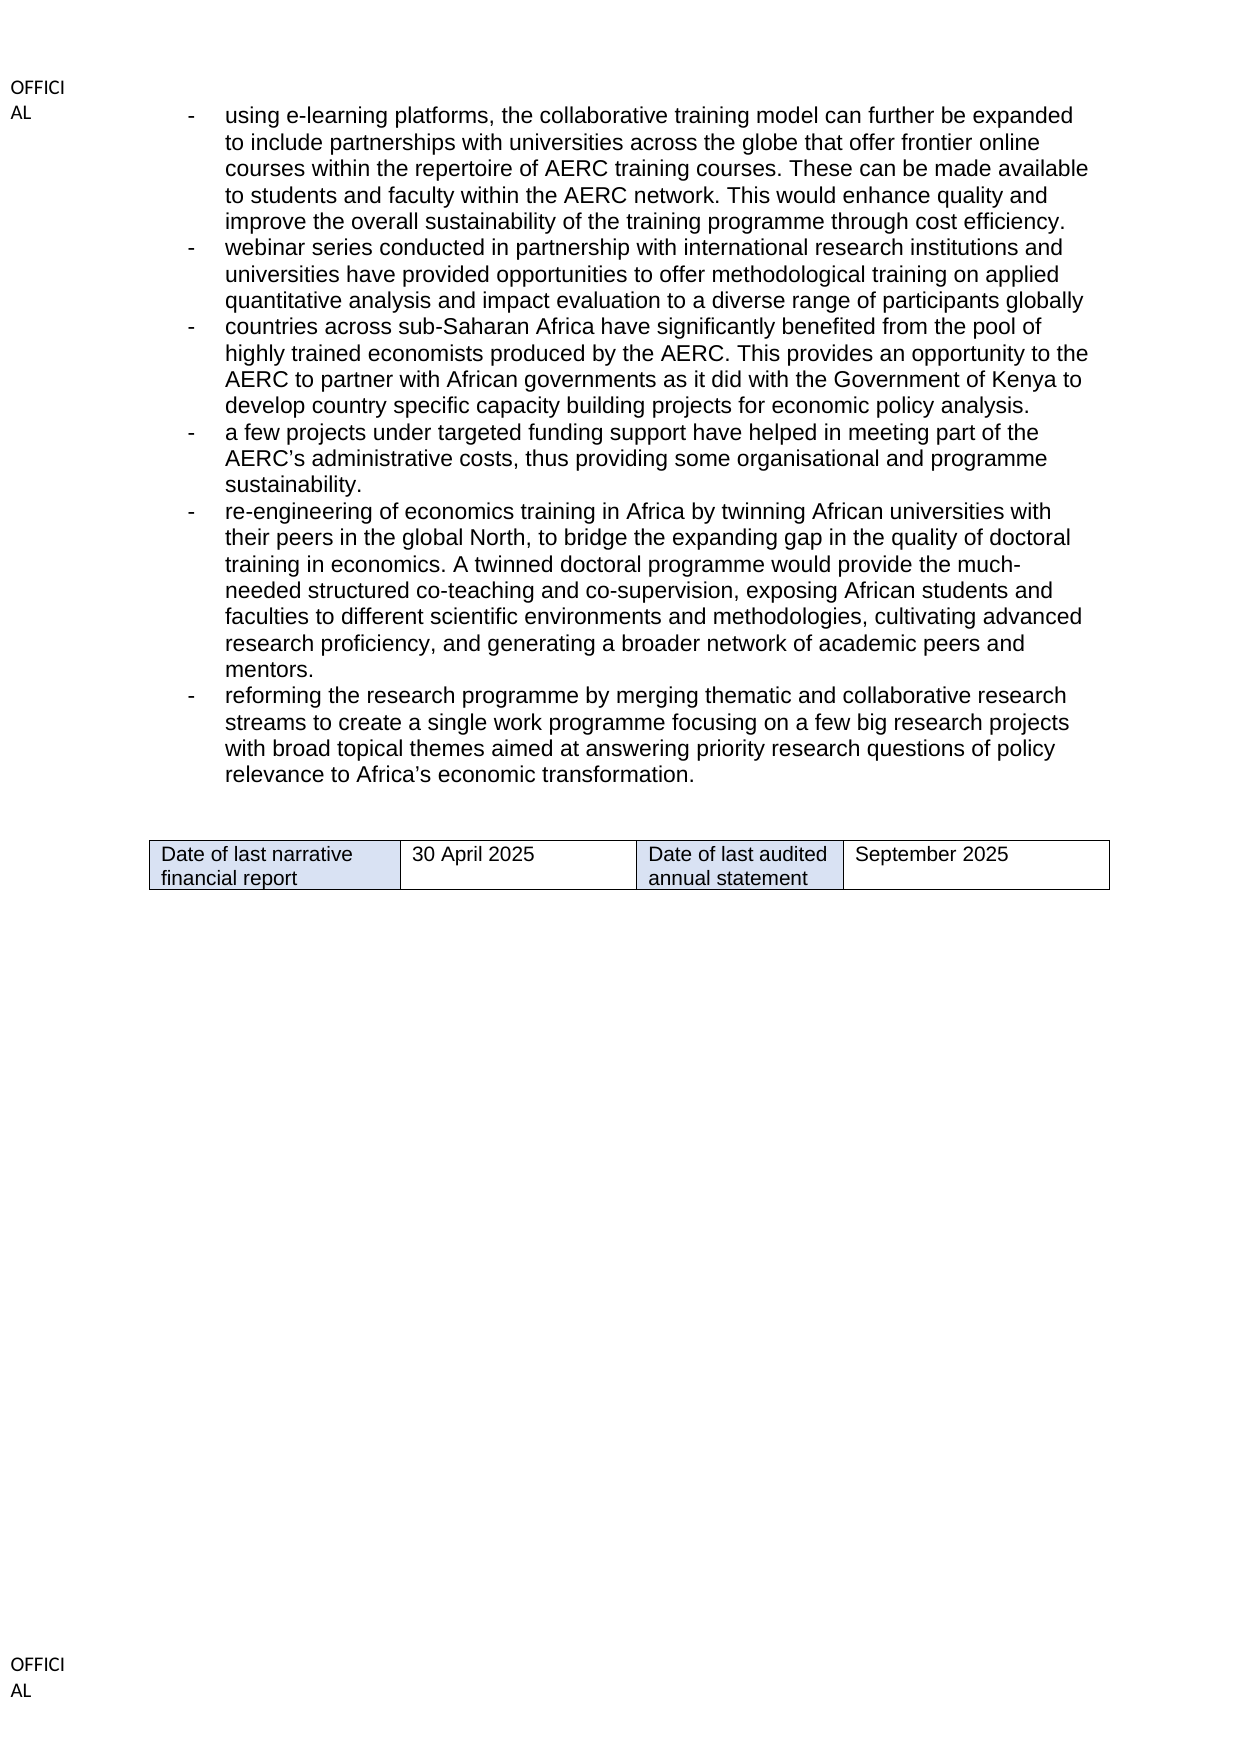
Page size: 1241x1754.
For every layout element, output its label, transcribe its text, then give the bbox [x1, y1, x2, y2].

list webinar series conducted in partnership with international research institutions and universities have provided opportunities to offer methodological training on applied quantitative analysis and impact evaluation to a diverse range of participants globally [187, 234, 1090, 313]
list using e-learning platforms, the collaborative training model can further be expanded to include partnerships with universities across the globe that offer frontier online courses within the repertoire of AERC training courses. These can be made available to students and faculty within the AERC network. This would enhance quality and improve the overall sustainability of the training programme through cost efficiency. [187, 102, 1090, 234]
list countries across sub-Saharan Africa have significantly benefited from the pool of highly trained economists produced by the AERC. This provides an opportunity to the AERC to partner with African governments as it did with the Government of Kenya to develop country specific capacity building projects for economic policy analysis. [187, 313, 1090, 419]
table_header Date of last audited annual statement [637, 841, 843, 889]
list reforming the research programme by merging thematic and collaborative research streams to create a single work programme focusing on a few big research projects with broad topical themes aimed at answering priority research questions of policy relevance to Africa’s economic transformation. [187, 682, 1090, 788]
table_header Date of last narrative financial report [150, 841, 400, 889]
list a few projects under targeted funding support have helped in meeting part of the AERC’s administrative costs, thus providing some organisational and programme sustainability. [187, 419, 1090, 498]
list re-engineering of economics training in Africa by twinning African universities with their peers in the global North, to bridge the expanding gap in the quality of doctoral training in economics. A twinned doctoral programme would provide the much-needed structured co-teaching and co-supervision, exposing African students and faculties to different scientific environments and methodologies, cultivating advanced research proficiency, and generating a broader network of academic peers and mentors. [187, 498, 1090, 682]
table_header September 2025 [844, 841, 1109, 889]
table_header 30 April 2025 [401, 841, 636, 889]
